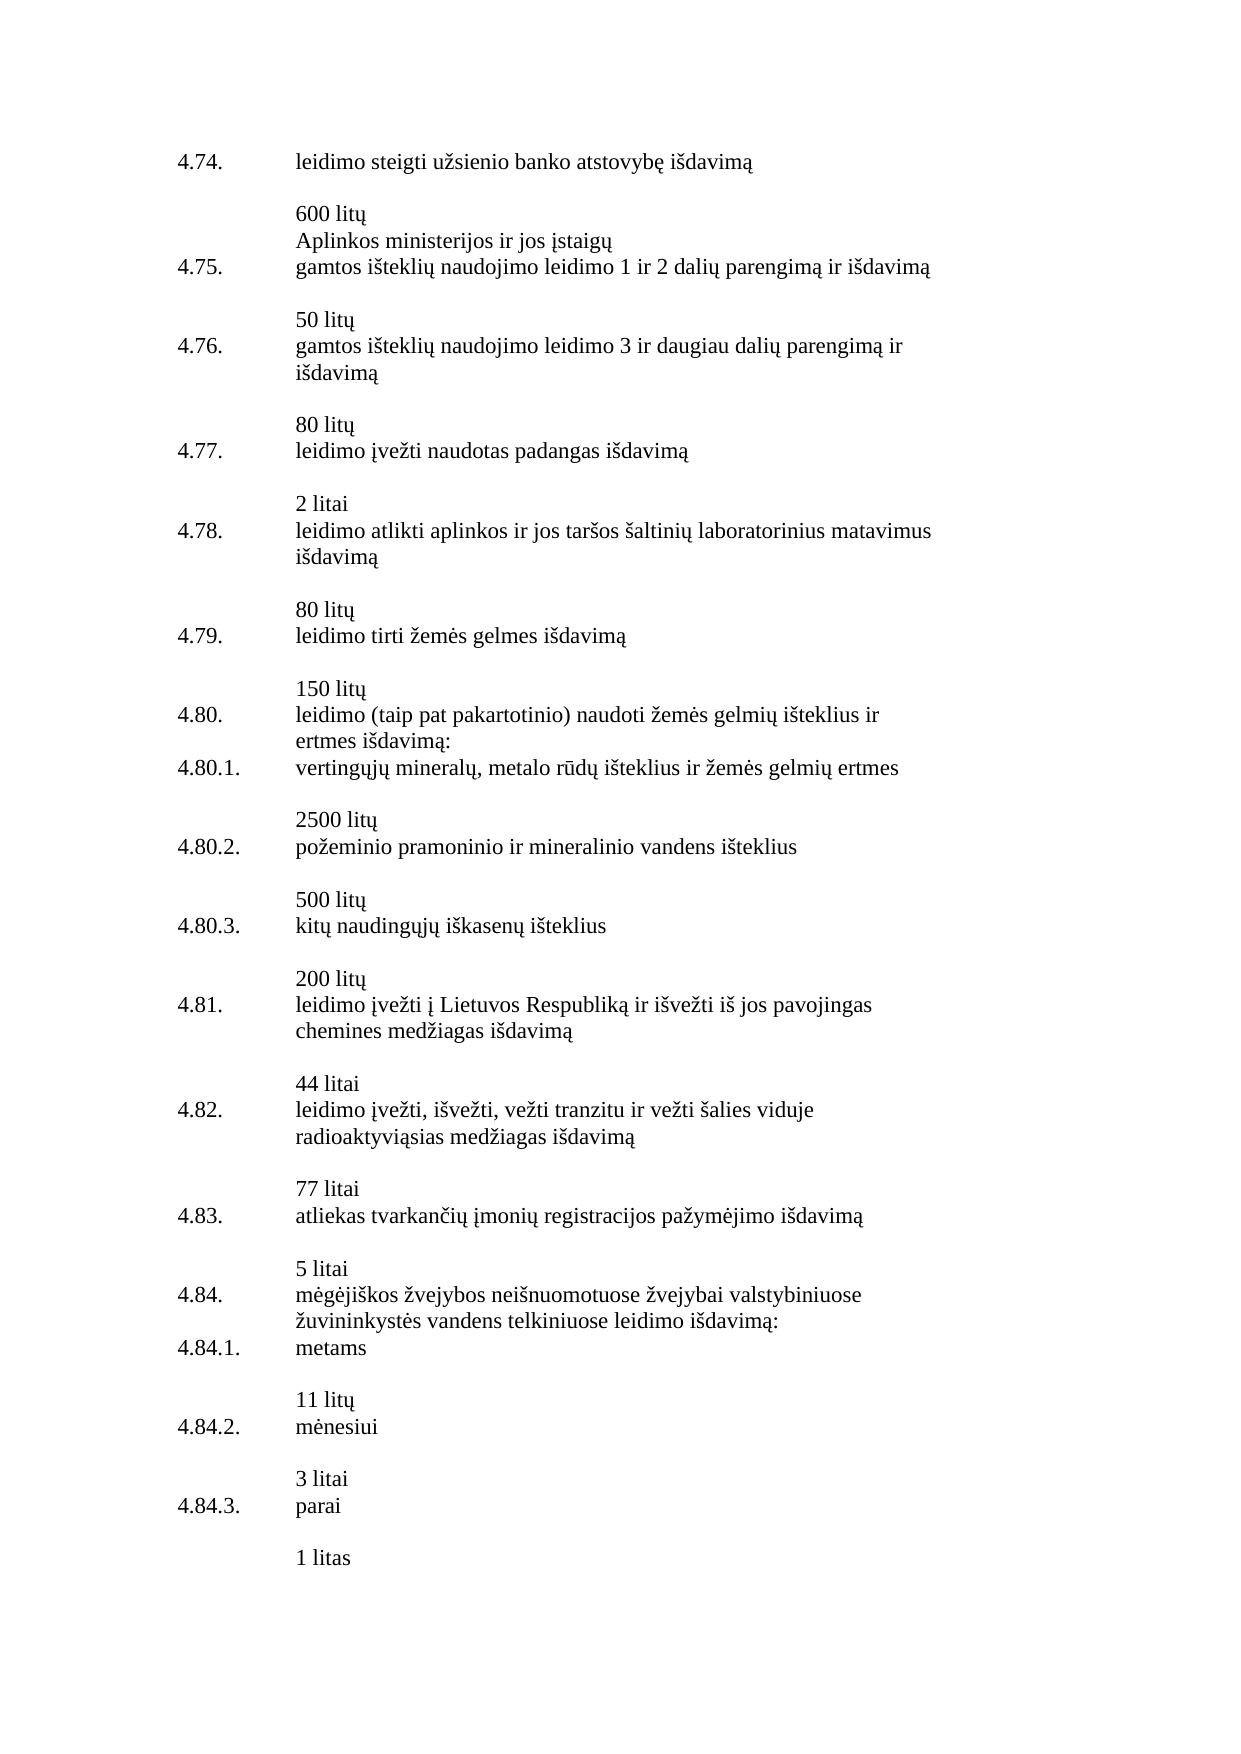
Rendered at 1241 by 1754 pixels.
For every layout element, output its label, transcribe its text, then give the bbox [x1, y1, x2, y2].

text 4.74. leidimo steigti užsienio banko atstovybę išdavimą 600 litų [177, 148, 945, 227]
text 4.80.1. vertingųjų mineralų, metalo rūdų išteklius ir žemės gelmių ertmes 2500 litų [177, 754, 945, 833]
text 4.77. leidimo įvežti naudotas padangas išdavimą 2 litai [177, 438, 945, 517]
text Aplinkos ministerijos ir jos įstaigų [177, 227, 945, 253]
text 4.80.2. požeminio pramoninio ir mineralinio vandens išteklius 500 litų [177, 833, 945, 912]
text 4.79. leidimo tirti žemės gelmes išdavimą 150 litų [177, 622, 945, 701]
text 4.84. mėgėjiškos žvejybos neišnuomotuose žvejybai valstybiniuose žuvininkystės vandens telkiniuose leidimo išdavimą: [177, 1281, 945, 1334]
text 4.83. atliekas tvarkančių įmonių registracijos pažymėjimo išdavimą 5 litai [177, 1202, 945, 1281]
text 4.80. leidimo (taip pat pakartotinio) naudoti žemės gelmių išteklius ir ertmes išdavimą: [177, 701, 945, 754]
text 4.84.3. parai 1 litas [177, 1492, 945, 1571]
text 4.76. gamtos išteklių naudojimo leidimo 3 ir daugiau dalių parengimą ir išdavimą 80 litų [177, 332, 945, 438]
text 4.82. leidimo įvežti, išvežti, vežti tranzitu ir vežti šalies viduje radioaktyviąsias medžiagas išdavimą 77 litai [177, 1096, 945, 1202]
text 4.80.3. kitų naudingųjų iškasenų išteklius 200 litų [177, 912, 945, 991]
text 4.81. leidimo įvežti į Lietuvos Respubliką ir išvežti iš jos pavojingas chemines medžiagas išdavimą 44 litai [177, 991, 945, 1096]
text 4.84.2. mėnesiui 3 litai [177, 1413, 945, 1492]
text 4.75. gamtos išteklių naudojimo leidimo 1 ir 2 dalių parengimą ir išdavimą 50 litų [177, 253, 945, 332]
text 4.84.1. metams 11 litų [177, 1334, 945, 1413]
text 4.78. leidimo atlikti aplinkos ir jos taršos šaltinių laboratorinius matavimus išdavimą 80 litų [177, 517, 945, 622]
